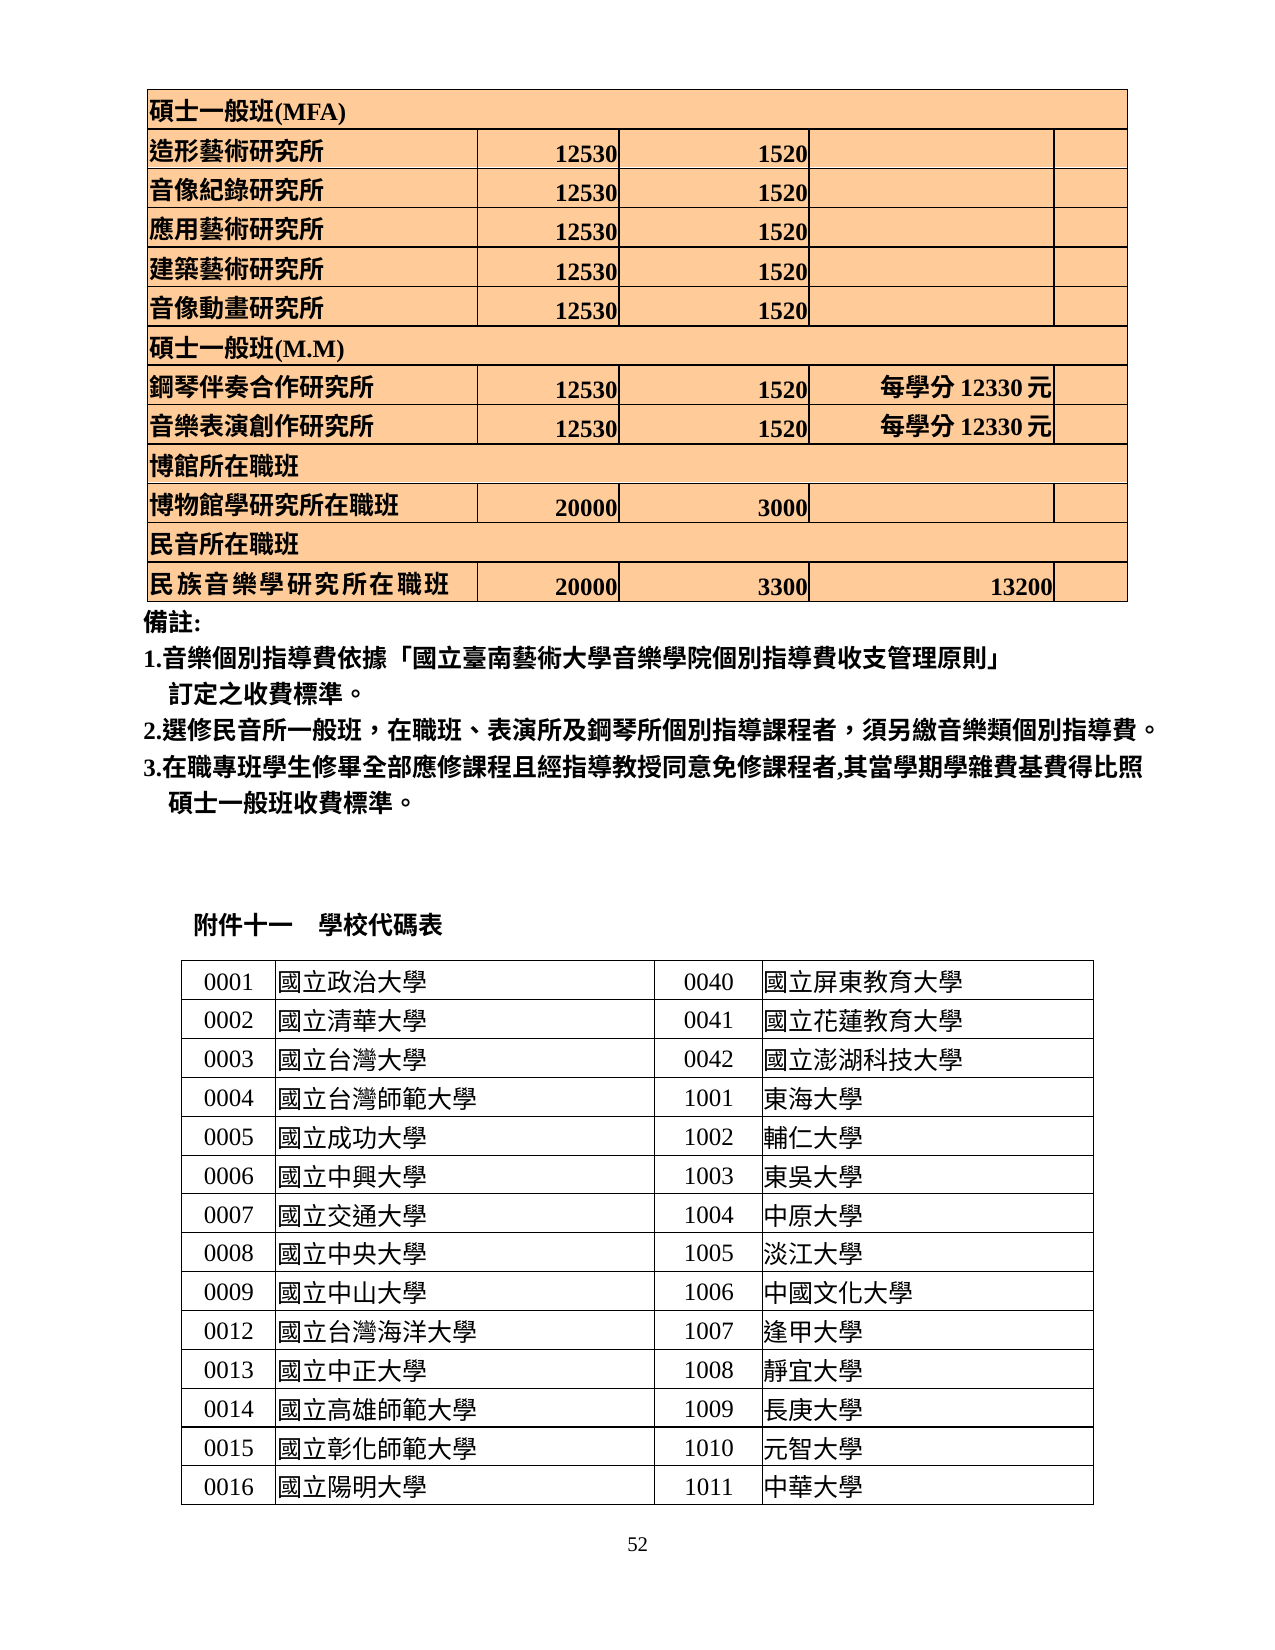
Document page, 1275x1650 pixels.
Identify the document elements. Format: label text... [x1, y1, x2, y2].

table_cell 0041 [655, 1000, 762, 1038]
table_cell 12530 [478, 287, 618, 325]
table_cell 國立台灣海洋大學 [276, 1311, 654, 1349]
table_cell 靜宜大學 [763, 1350, 1093, 1388]
table_cell 博物館學研究所在職班 [148, 484, 477, 522]
table_cell 12530 [478, 169, 618, 207]
table_cell 1009 [655, 1389, 762, 1426]
table_cell 民族音樂學研究所在職班 [148, 563, 477, 601]
table_cell 國立花蓮教育大學 [763, 1000, 1093, 1038]
table_cell 1001 [655, 1078, 762, 1116]
table_cell 東吳大學 [763, 1156, 1093, 1193]
table_cell 國立交通大學 [276, 1194, 654, 1232]
table_cell 國立中興大學 [276, 1156, 654, 1193]
table_cell 國立彰化師範大學 [276, 1428, 654, 1465]
table_cell [810, 130, 1053, 167]
table_cell 0008 [182, 1233, 275, 1271]
table_cell 1004 [655, 1194, 762, 1232]
table_cell 中原大學 [763, 1194, 1093, 1232]
table_cell 國立清華大學 [276, 1000, 654, 1038]
text 3.在職專班學生修畢全部應修課程且經指導教授同意免修課程者,其當學期學雜費基費得比照碩士一般班收費標準。 [143, 747, 1157, 819]
table_cell [810, 287, 1053, 325]
table_cell 0006 [182, 1156, 275, 1193]
table_cell 0009 [182, 1272, 275, 1310]
table_cell 0002 [182, 1000, 275, 1038]
table_cell 國立成功大學 [276, 1117, 654, 1154]
text 2.選修民音所一般班，在職班、表演所及鋼琴所個別指導課程者，須另繳音樂類個別指導費。 [143, 711, 1157, 747]
table_cell 國立高雄師範大學 [276, 1389, 654, 1426]
table_cell 1520 [620, 248, 808, 286]
table_cell 元智大學 [763, 1428, 1093, 1465]
table_header 國立政治大學 [276, 961, 654, 999]
table_cell 碩士一般班(MFA) [148, 90, 1127, 128]
table_cell [1055, 484, 1127, 522]
table_cell [1055, 130, 1127, 167]
table_cell [810, 169, 1053, 207]
table_cell [810, 248, 1053, 286]
table_cell 1010 [655, 1428, 762, 1465]
table_cell 輔仁大學 [763, 1117, 1093, 1154]
table_cell [1055, 366, 1127, 404]
table_header 國立屏東教育大學 [763, 961, 1093, 999]
table_cell 國立中央大學 [276, 1233, 654, 1271]
table_cell 0005 [182, 1117, 275, 1154]
table_cell 中國文化大學 [763, 1272, 1093, 1310]
table_cell 12530 [478, 405, 618, 443]
table_cell 0003 [182, 1039, 275, 1077]
table_cell 20000 [478, 484, 618, 522]
table_cell 中華大學 [763, 1466, 1093, 1504]
table_cell 12530 [478, 130, 618, 167]
table_cell [1055, 405, 1127, 443]
table_cell 碩士一般班(M.M) [148, 327, 1127, 364]
table_cell 造形藝術研究所 [148, 130, 477, 167]
table_cell 1520 [620, 169, 808, 207]
table_cell 國立中正大學 [276, 1350, 654, 1388]
table_cell 博館所在職班 [148, 445, 1127, 482]
table_cell 民音所在職班 [148, 523, 1127, 561]
table_cell 0042 [655, 1039, 762, 1077]
table_cell 1520 [620, 405, 808, 443]
table_cell 12530 [478, 248, 618, 286]
table_cell 0004 [182, 1078, 275, 1116]
table_cell [1055, 248, 1127, 286]
table_cell 0007 [182, 1194, 275, 1232]
table_cell 國立澎湖科技大學 [763, 1039, 1093, 1077]
table_cell 建築藝術研究所 [148, 248, 477, 286]
table_cell [810, 208, 1053, 246]
table_cell 12530 [478, 208, 618, 246]
table_cell 逢甲大學 [763, 1311, 1093, 1349]
table_cell 音樂表演創作研究所 [148, 405, 477, 443]
table_cell 1006 [655, 1272, 762, 1310]
table_cell 國立陽明大學 [276, 1466, 654, 1504]
table_cell 長庚大學 [763, 1389, 1093, 1426]
table_cell 20000 [478, 563, 618, 601]
table_cell 每學分12330元 [810, 366, 1053, 404]
table_cell 0016 [182, 1466, 275, 1504]
table_cell 淡江大學 [763, 1233, 1093, 1271]
table_cell 1520 [620, 130, 808, 167]
table_cell 1520 [620, 287, 808, 325]
table_cell 1520 [620, 208, 808, 246]
table_cell 3300 [620, 563, 808, 601]
table_cell 1003 [655, 1156, 762, 1193]
text 訂定之收費標準。 [118, 674, 1157, 711]
table_cell 國立台灣大學 [276, 1039, 654, 1077]
text 備註: 1.音樂個別指導費依據「國立臺南藝術大學音樂學院個別指導費收支管理原則」 [143, 602, 1157, 674]
table_cell 1007 [655, 1311, 762, 1349]
table_cell [1055, 287, 1127, 325]
table_cell 1002 [655, 1117, 762, 1154]
table_cell 國立台灣師範大學 [276, 1078, 654, 1116]
table_cell [1055, 208, 1127, 246]
table_cell 音像動畫研究所 [148, 287, 477, 325]
table_cell 0014 [182, 1389, 275, 1426]
table_cell [1055, 563, 1127, 601]
table_cell 國立中山大學 [276, 1272, 654, 1310]
table_header 0040 [655, 961, 762, 999]
table_cell 1520 [620, 366, 808, 404]
table_cell [810, 484, 1053, 522]
text 附件十一 學校代碼表 [118, 906, 1157, 942]
table_cell 每學分12330元 [810, 405, 1053, 443]
table_cell 0013 [182, 1350, 275, 1388]
table_cell 13200 [810, 563, 1053, 601]
table_cell 東海大學 [763, 1078, 1093, 1116]
table_header 0001 [182, 961, 275, 999]
table_cell 鋼琴伴奏合作研究所 [148, 366, 477, 404]
table_cell 1005 [655, 1233, 762, 1271]
table_cell [1055, 169, 1127, 207]
table_cell 1011 [655, 1466, 762, 1504]
table_cell 0015 [182, 1428, 275, 1465]
table_cell 音像紀錄研究所 [148, 169, 477, 207]
table_cell 12530 [478, 366, 618, 404]
table_cell 3000 [620, 484, 808, 522]
table_cell 1008 [655, 1350, 762, 1388]
table_cell 應用藝術研究所 [148, 208, 477, 246]
table_cell 0012 [182, 1311, 275, 1349]
